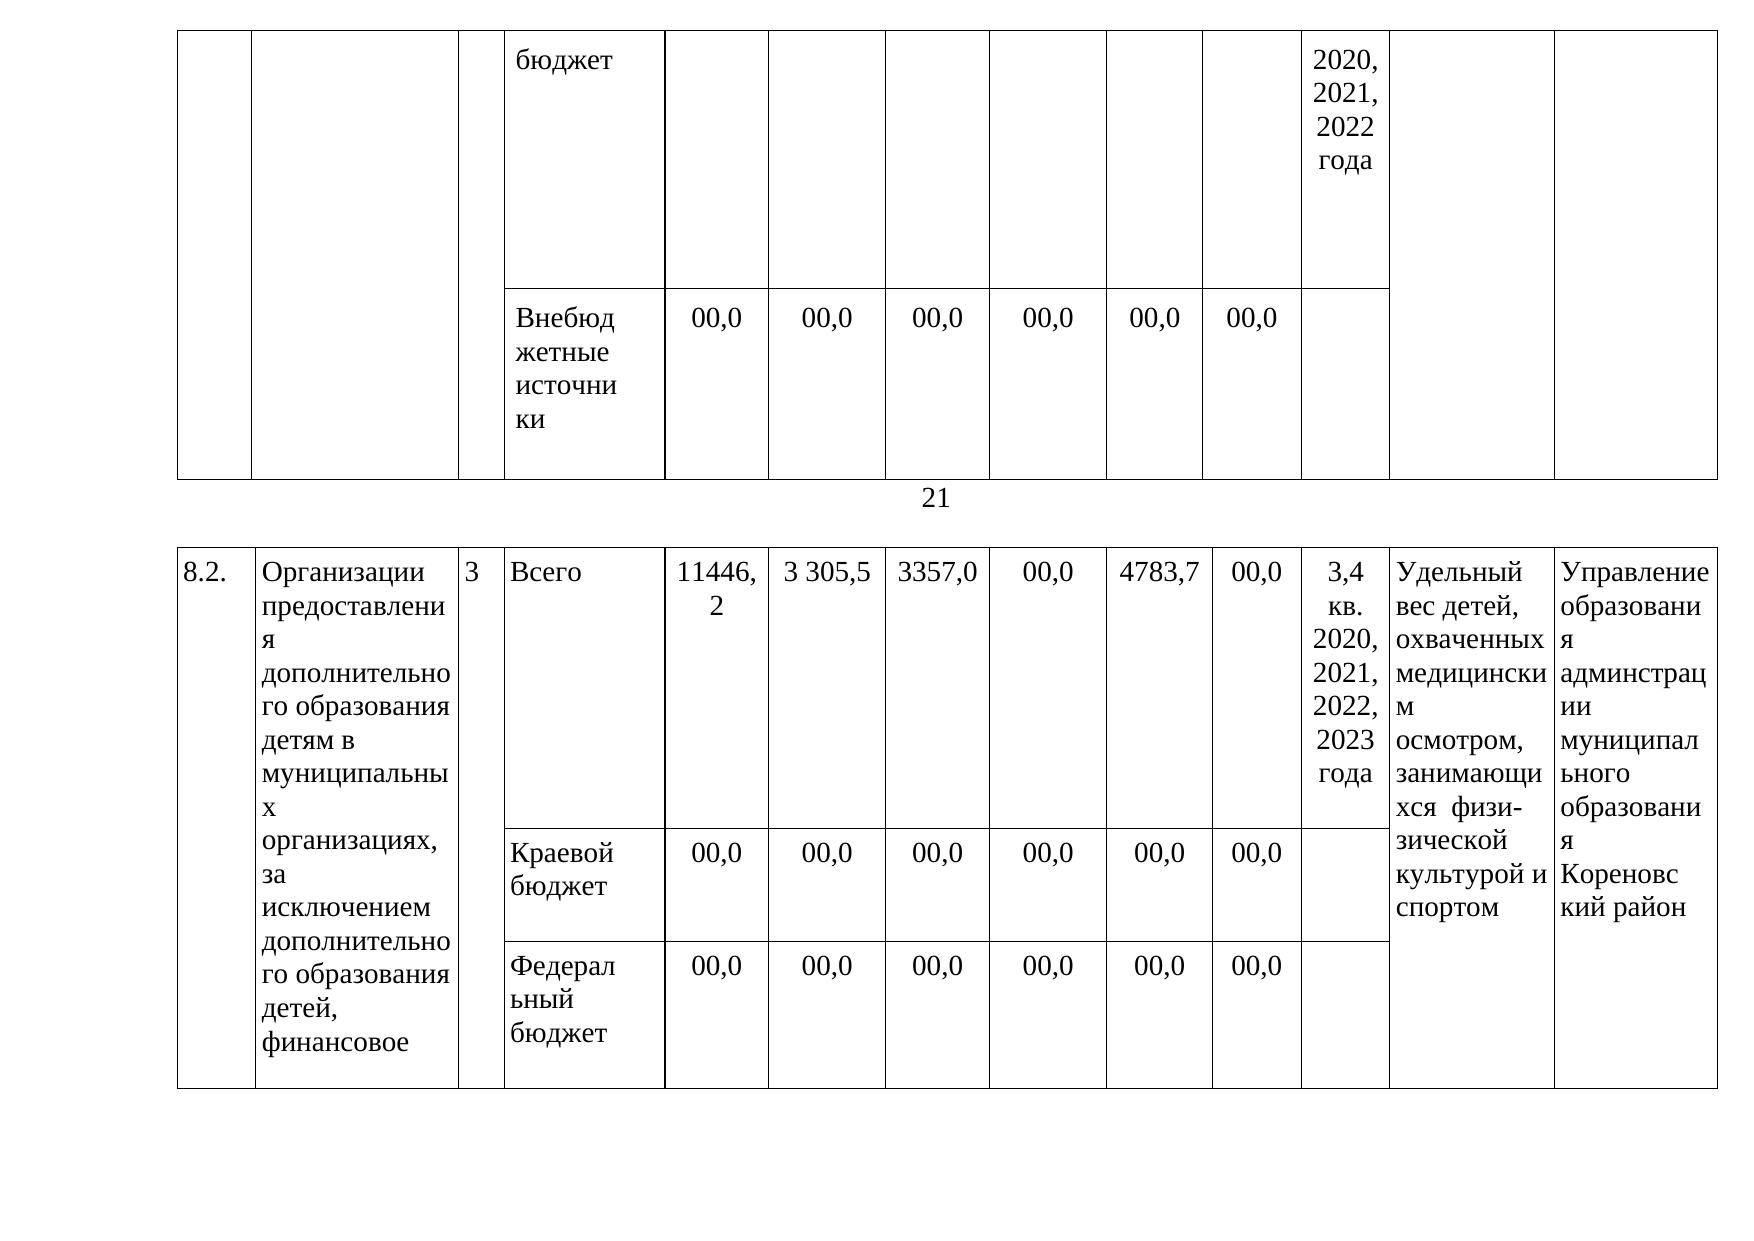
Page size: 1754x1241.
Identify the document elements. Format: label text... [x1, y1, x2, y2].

table_cell 00,0 [666, 942, 768, 1088]
table_cell [886, 31, 989, 288]
table_cell [1302, 289, 1389, 479]
table_cell Федерал ьный бюджет [505, 942, 664, 1088]
table_cell 00,0 [1213, 942, 1301, 1088]
table_cell 2020,2021,2022 года [1302, 31, 1389, 288]
table_cell 00,0 [886, 942, 989, 1088]
table_header Удельный вес детей, охваченных медицинским осмотром, занимающихся физи- зической культурой и спортом [1390, 548, 1554, 1088]
table_header 4783,7 [1107, 548, 1212, 828]
table_header Управление образования админстрации муниципального образования Кореновс кий район [1555, 548, 1717, 1088]
table_cell 00,0 [666, 289, 768, 479]
table_header Всего [505, 548, 664, 828]
table_cell [1107, 31, 1202, 288]
table_cell [1302, 829, 1389, 941]
table_cell 00,0 [1203, 289, 1301, 479]
table_cell 00,0 [1107, 942, 1212, 1088]
table_cell 00,0 [769, 942, 885, 1088]
table_cell [1302, 942, 1389, 1088]
table_cell 00,0 [990, 942, 1106, 1088]
table_header 3,4 кв. 2020,2021,2022,2023 года [1302, 548, 1389, 828]
table_cell 00,0 [990, 829, 1106, 941]
table_cell бюджет [505, 31, 664, 288]
table_cell 00,0 [886, 289, 989, 479]
table_cell Краевой бюджет [505, 829, 664, 941]
table_cell 00,0 [769, 829, 885, 941]
table_cell [990, 31, 1106, 288]
table_header 3 305,5 [769, 548, 885, 828]
table_cell 00,0 [769, 289, 885, 479]
table_cell Внебюд жетные источни ки [505, 289, 664, 479]
table_header 3357,0 [886, 548, 989, 828]
table_header 3 [459, 548, 504, 1088]
table_cell 00,0 [1107, 289, 1202, 479]
table_header 00,0 [990, 548, 1106, 828]
table_cell [666, 31, 768, 288]
table_cell 00,0 [1213, 829, 1301, 941]
table_cell 00,0 [666, 829, 768, 941]
table_cell 00,0 [990, 289, 1106, 479]
table_header 00,0 [1213, 548, 1301, 828]
table_header 11446,2 [666, 548, 768, 828]
table_header Организации предоставления дополнительного образования детям в муниципальных организациях, за исключением дополнительного образования детей, финансовое обеспечение которого осуществляется органами государственной власти Краснодарского края (проведение медицинских осмотров лиц, занимающихся физической культурой и спортом)» [256, 548, 458, 1088]
table_cell [769, 31, 885, 288]
text 21 [177, 480, 1695, 514]
table_header 8.2. [178, 548, 255, 1088]
table_cell 00,0 [886, 829, 989, 941]
table_cell [1203, 31, 1301, 288]
table_cell 00,0 [1107, 829, 1212, 941]
